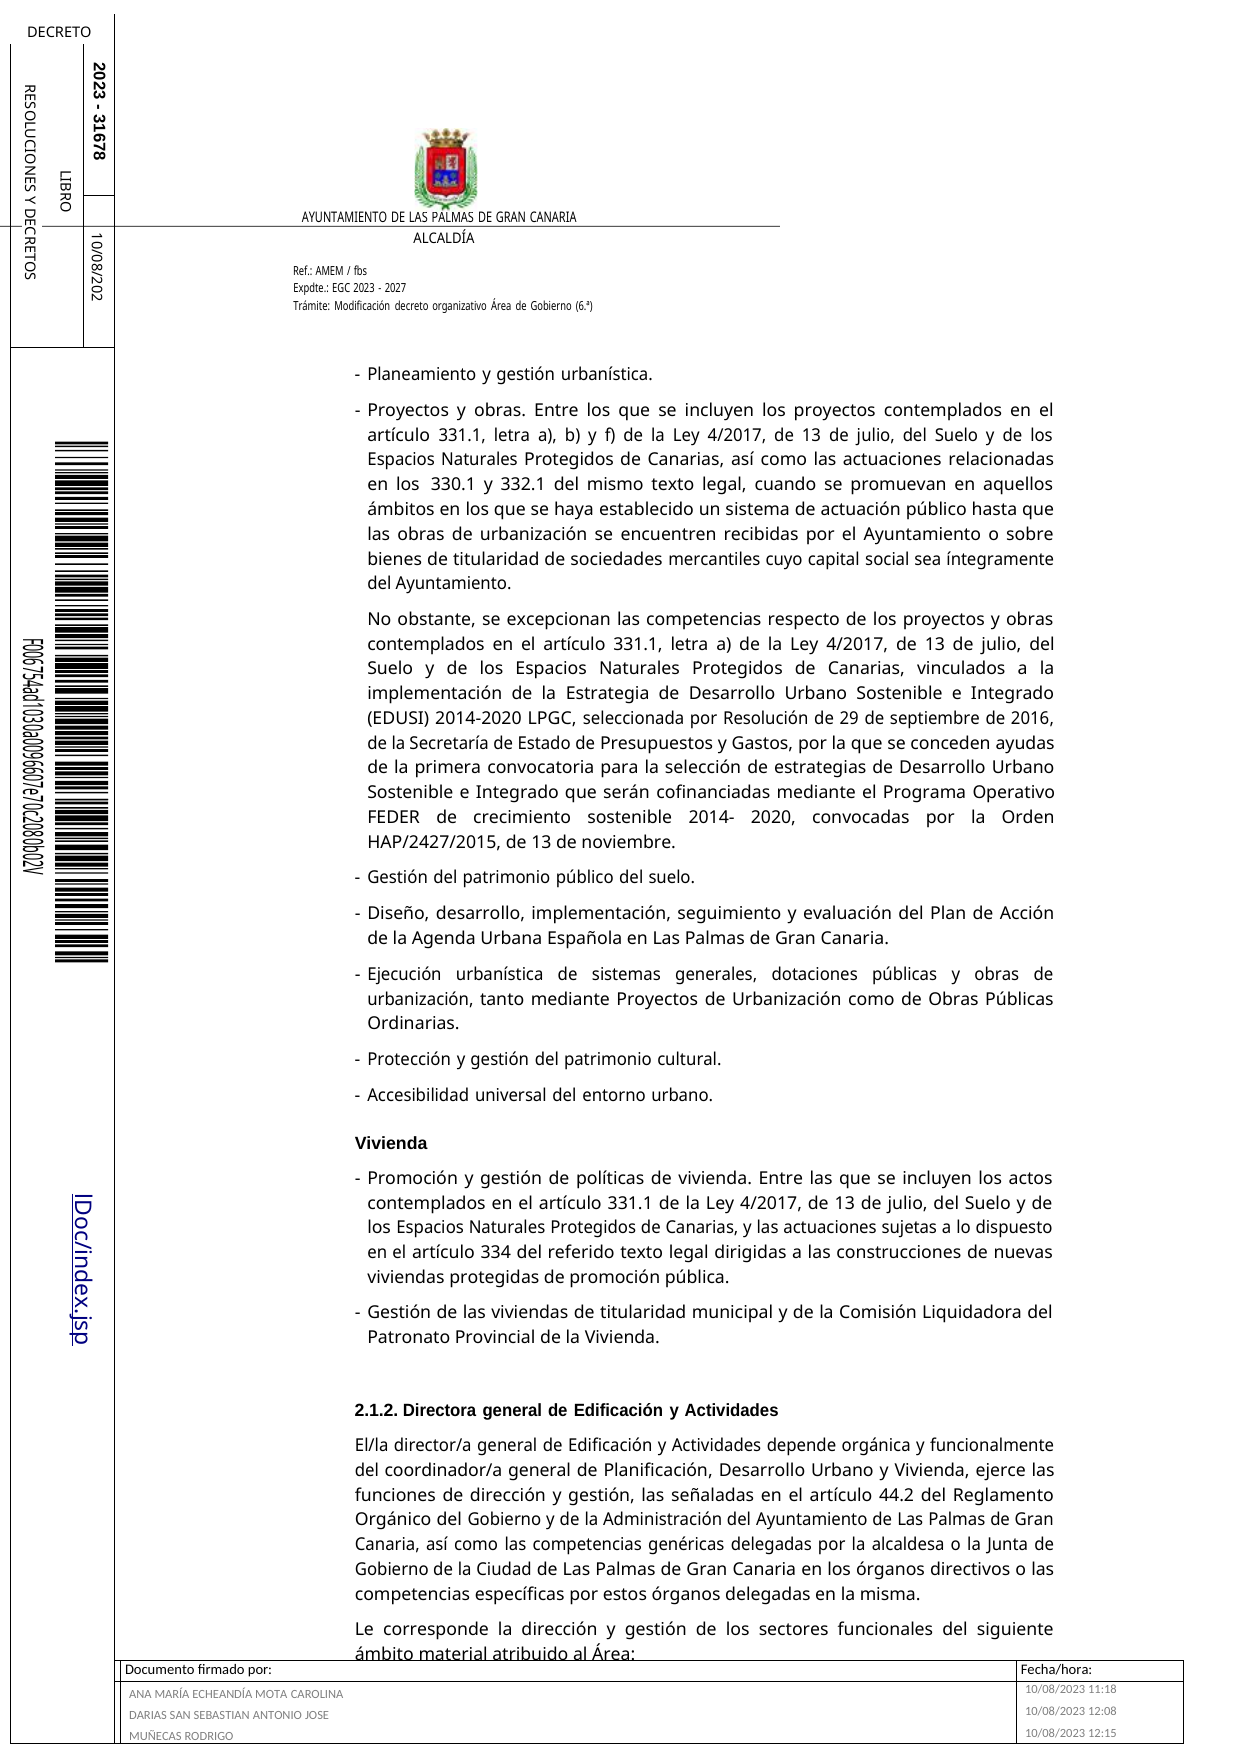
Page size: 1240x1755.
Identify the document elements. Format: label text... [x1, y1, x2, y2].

list Directora general de Edificación y Actividades [354, 1400, 1081, 1421]
text AYUNTAMIENTO DE LAS PALMAS DE GRAN CANARIA [156, 119, 722, 225]
list Proyectos y obras. Entre los que se incluyen los proyectos contemplados en el artículo 331.1, letra a), b) y f) de la Ley 4/2017, de 13 de julio, del Suelo y de los Espacios Naturales Protegidos de Canarias, así como las actuaciones relacionadas en los 330.1 y 332.1 del mismo texto legal, cuando se promuevan en aquellos ámbitos en los que se haya establecido un sistema de actuación público hasta que las obras de urbanización se encuentren recibidas por el Ayuntamiento o sobre bienes de titularidad de sociedades mercantiles cuyo capital social sea íntegramente del Ayuntamiento. [354, 397, 1054, 595]
list Diseño, desarrollo, implementación, seguimiento y evaluación del Plan de Acción de la Agenda Urbana Española en Las Palmas de Gran Canaria. [354, 901, 1055, 949]
text Le corresponde la dirección y gestión de los sectores funcionales del siguiente ámbito material atribuido al Área: [354, 1661, 1016, 1666]
text LIBRO [57, 170, 76, 216]
text ALCALDÍA [165, 228, 722, 248]
list Planeamiento y gestión urbanística. [354, 361, 1081, 386]
text No obstante, se excepcionan las competencias respecto de los proyectos y obras contemplados en el artículo 331.1, letra a) de la Ley 4/2017, de 13 de julio, del Suelo y de los Espacios Naturales Protegidos de Canarias, vinculados a la implementación de la Estrategia de Desarrollo Urbano Sostenible e Integrado (EDUSI) 2014-2020 LPGC, seleccionada por Resolución de 29 de septiembre de 2016, de la Secretaría de Estado de Presupuestos y Gastos, por la que se conceden ayudas de la primera convocatoria para la selección de estrategias de Desarrollo Urbano Sostenible e Integrado que serán cofinanciadas mediante el Programa Operativo FEDER de crecimiento sostenible 2014- 2020, convocadas por la Orden HAP/2427/2015, de 13 de noviembre. [367, 606, 1055, 853]
text Ref.: AMEM / fbs [293, 262, 1081, 279]
text DECRETO [27, 22, 114, 42]
list Gestión del patrimonio público del suelo. [354, 864, 1081, 889]
list Promoción y gestión de políticas de vivienda. Entre las que se incluyen los actos contemplados en el artículo 331.1 de la Ley 4/2017, de 13 de julio, del Suelo y de los Espacios Naturales Protegidos de Canarias, y las actuaciones sujetas a lo dispuesto en el artículo 334 del referido texto legal dirigidas a las construcciones de nuevas viviendas protegidas de promoción pública. [354, 1165, 1054, 1289]
text El/la director/a general de Edificación y Actividades depende orgánica y funcionalmente del coordinador/a general de Planificación, Desarrollo Urbano y Vivienda, ejerce las funciones de dirección y gestión, las señaladas en el artículo 44.2 del Reglamento Orgánico del Gobierno y de la Administración del Ayuntamiento de Las Palmas de Gran Canaria, así como las competencias genéricas delegadas por la alcaldesa o la Junta de Gobierno de la Ciudad de Las Palmas de Gran Canaria en los órganos directivos o las competencias específicas por estos órganos delegadas en la misma. [354, 1432, 1055, 1605]
list Protección y gestión del patrimonio cultural. [354, 1046, 1081, 1070]
list Accesibilidad universal del entorno urbano. [354, 1082, 1081, 1106]
text 10/08/2023 [88, 232, 107, 308]
list Gestión de las viviendas de titularidad municipal y de la Comisión Liquidadora del Patronato Provincial de la Vivienda. [354, 1300, 1054, 1349]
text Le corresponde la dirección y gestión de los sectores funcionales del siguiente ámbito material atribuido al Área: [354, 1617, 1054, 1660]
list Ejecución urbanística de sistemas generales, dotaciones públicas y obras de urbanización, tanto mediante Proyectos de Urbanización como de Obras Públicas Ordinarias. [354, 961, 1054, 1035]
text F006754ad1030a0096607e70c2080b02V [19, 638, 53, 896]
text RESOLUCIONES Y DECRETOS [22, 84, 41, 301]
text Trámite: Modificación decreto organizativo Área de Gobierno (6.ª) [293, 297, 1081, 314]
text 2023 - 31678 [90, 62, 109, 163]
list COPIA AUTÉNTICA que puede ser comprobada mediante el Código Seguro de Verificación en http://sedeelectronica.laspalmasgc.es/valDoc/index.jsp [66, 1193, 99, 1637]
subtitle Vivienda [354, 1133, 1081, 1153]
text Expdte.: EGC 2023 - 2027 [293, 279, 1081, 296]
